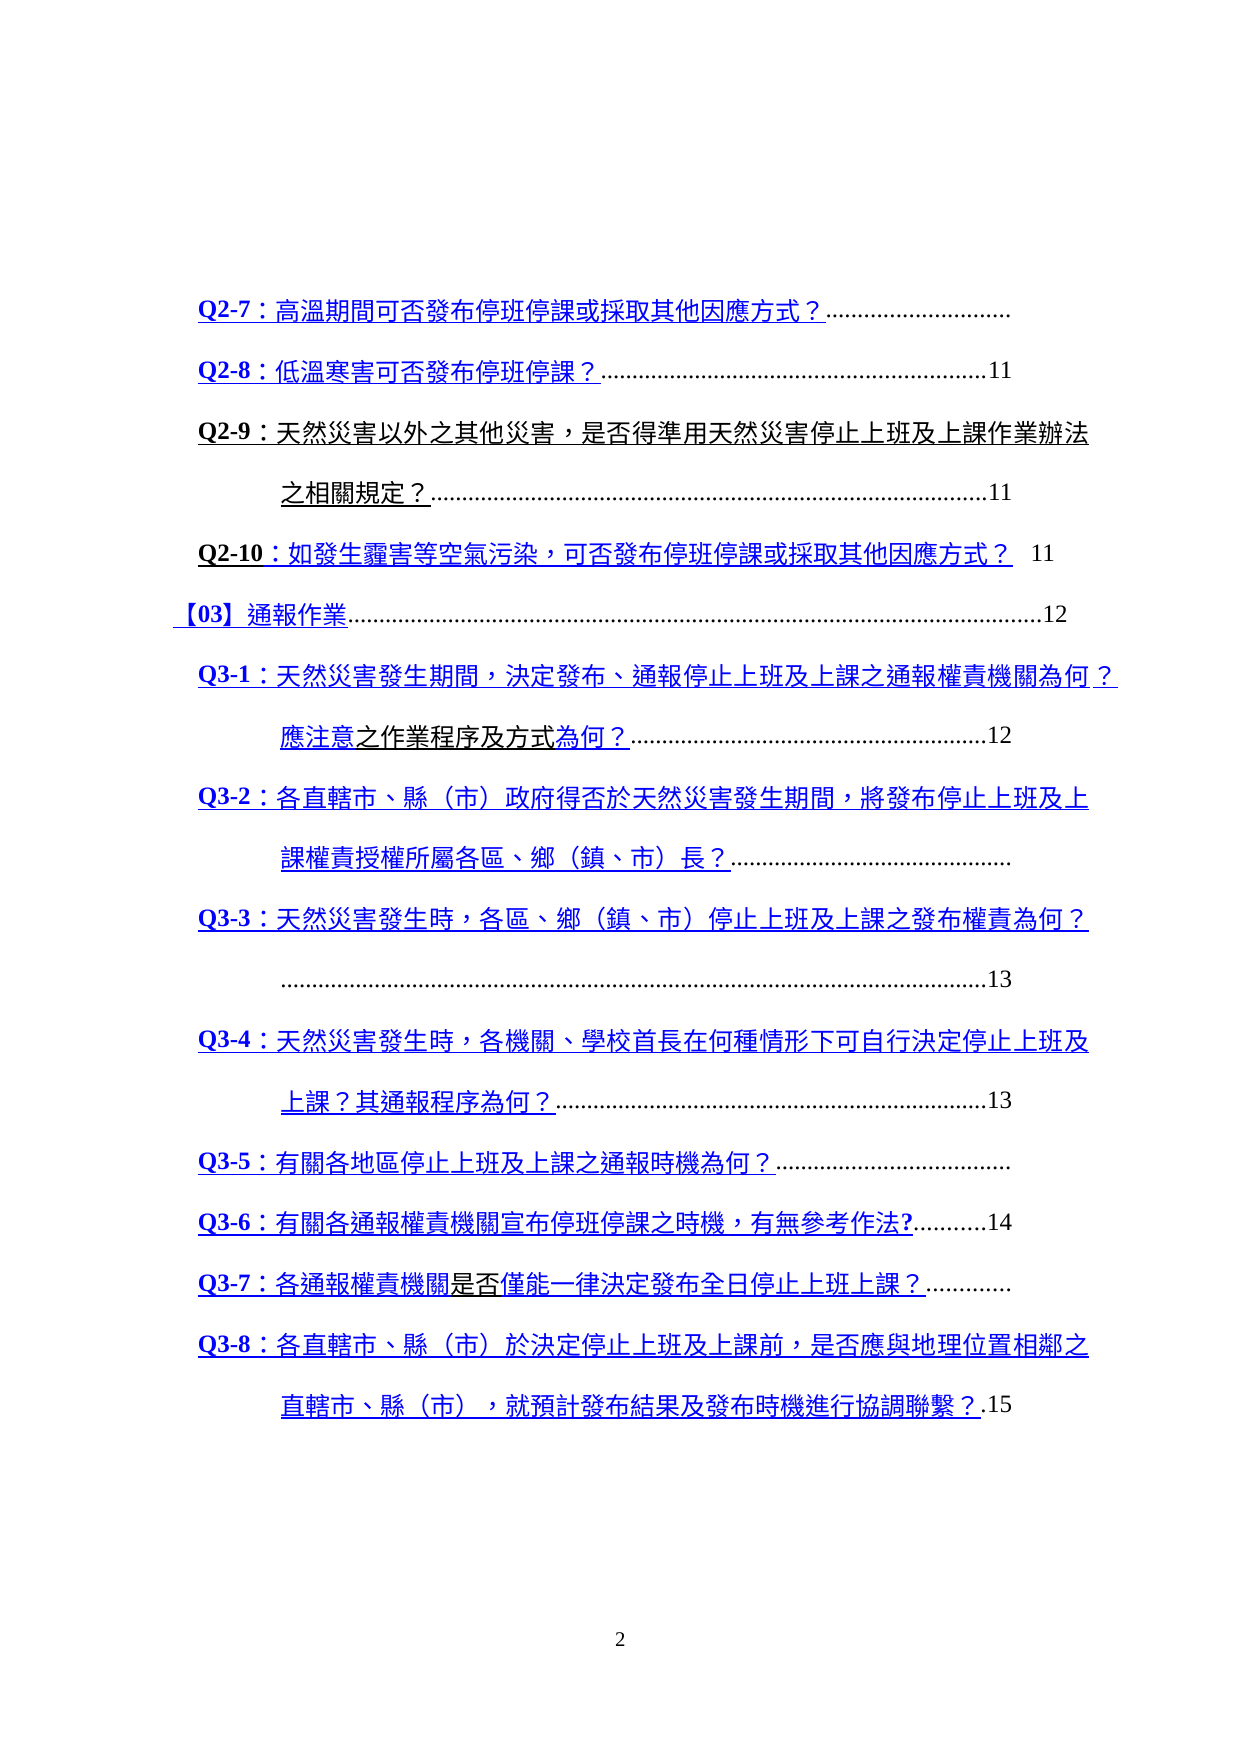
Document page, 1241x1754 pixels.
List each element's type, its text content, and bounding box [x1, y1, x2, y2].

text Q3-8：各直轄市、縣（市）於決定停止上班及上課前，是否應與地理位置相鄰之直轄市、縣（市），就預計發布結果及發布時機進行協調聯繫？ 15 [198, 1303, 1092, 1424]
text Q3-4：天然災害發生時，各機關、學校首長在何種情形下可自行決定停止上班及上課？其通報程序為何？ 13 [198, 999, 1092, 1120]
text Q3-5：有關各地區停止上班及上課之通報時機為何？ [198, 1120, 1092, 1181]
text Q2-10：如發生霾害等空氣污染，可否發布停班停課或採取其他因應方式？ 11 [198, 512, 1092, 573]
text Q2-7：高溫期間可否發布停班停課或採取其他因應方式？ [198, 269, 1092, 329]
text Q3-1：天然災害發生期間，決定發布、通報停止上班及上課之通報權責機關為何？應注意之作業程序及方式為何？ 12 [198, 634, 1092, 755]
text Q3-6：有關各通報權責機關宣布停班停課之時機，有無參考作法? 14 [198, 1181, 1092, 1242]
text Q2-9：天然災害以外之其他災害，是否得準用天然災害停止上班及上課作業辦法之相關規定？ 11 [198, 390, 1092, 512]
text Q3-2：各直轄市、縣（市）政府得否於天然災害發生期間，將發布停止上班及上課權責授權所屬各區、鄉（鎮、市）長？ [198, 755, 1092, 877]
text Q2-8：低溫寒害可否發布停班停課？ 11 [198, 329, 1092, 390]
text Q3-3：天然災害發生時，各區、鄉（鎮、市）停止上班及上課之發布權責為何？ 13 [198, 877, 1092, 999]
text 【03】通報作業 12 [173, 573, 1067, 634]
text Q3-7：各通報權責機關是否僅能一律決定發布全日停止上班上課？ [198, 1242, 1092, 1303]
